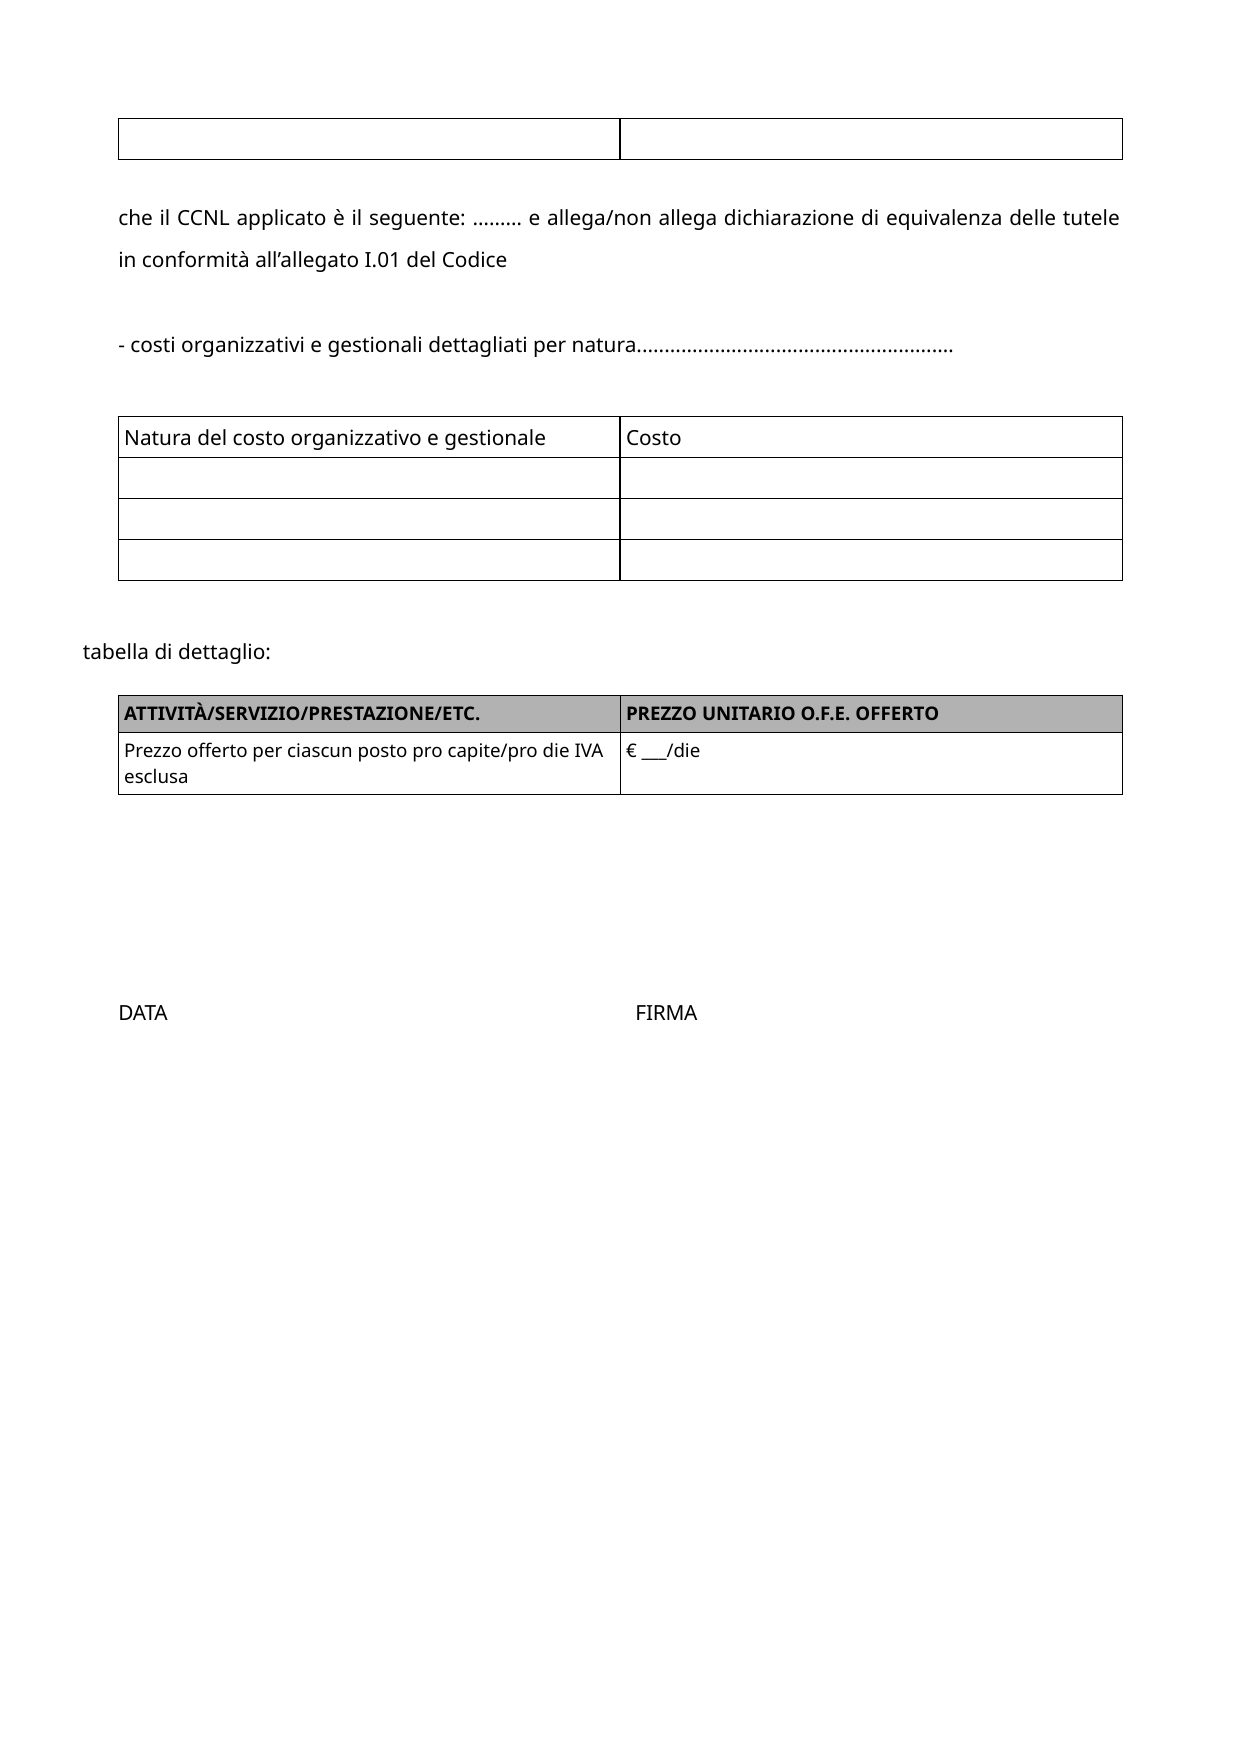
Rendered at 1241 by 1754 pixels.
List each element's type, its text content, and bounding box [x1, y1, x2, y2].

table_cell [621, 540, 1122, 579]
text DATA FIRMA [118, 998, 1122, 1026]
text tabella di dettaglio: [83, 637, 1122, 666]
table_header Natura del costo organizzativo e gestionale [119, 417, 619, 457]
table_header Costo [621, 417, 1122, 457]
table_header PREZZO UNITARIO O.F.E. OFFERTO [621, 696, 1122, 732]
table_cell [621, 499, 1122, 539]
table_cell [119, 119, 619, 159]
text che il CCNL applicato è il seguente: ……… e allega/non allega dichiarazione di equivalenza delle tutele in conformità all’allegato I.01 del Codice [118, 203, 1122, 274]
table_cell Prezzo offerto per ciascun posto pro capite/pro die IVA esclusa [119, 733, 620, 794]
table_cell € ___/die [621, 733, 1122, 794]
table_cell [119, 499, 619, 539]
table_header ATTIVITÀ/SERVIZIO/PRESTAZIONE/ETC. [119, 696, 620, 732]
table_cell [119, 458, 619, 498]
table_cell [621, 119, 1122, 159]
table_cell [119, 540, 619, 579]
table_cell [621, 458, 1122, 498]
list - costi organizzativi e gestionali dettagliati per natura......................................................… [83, 331, 1122, 359]
